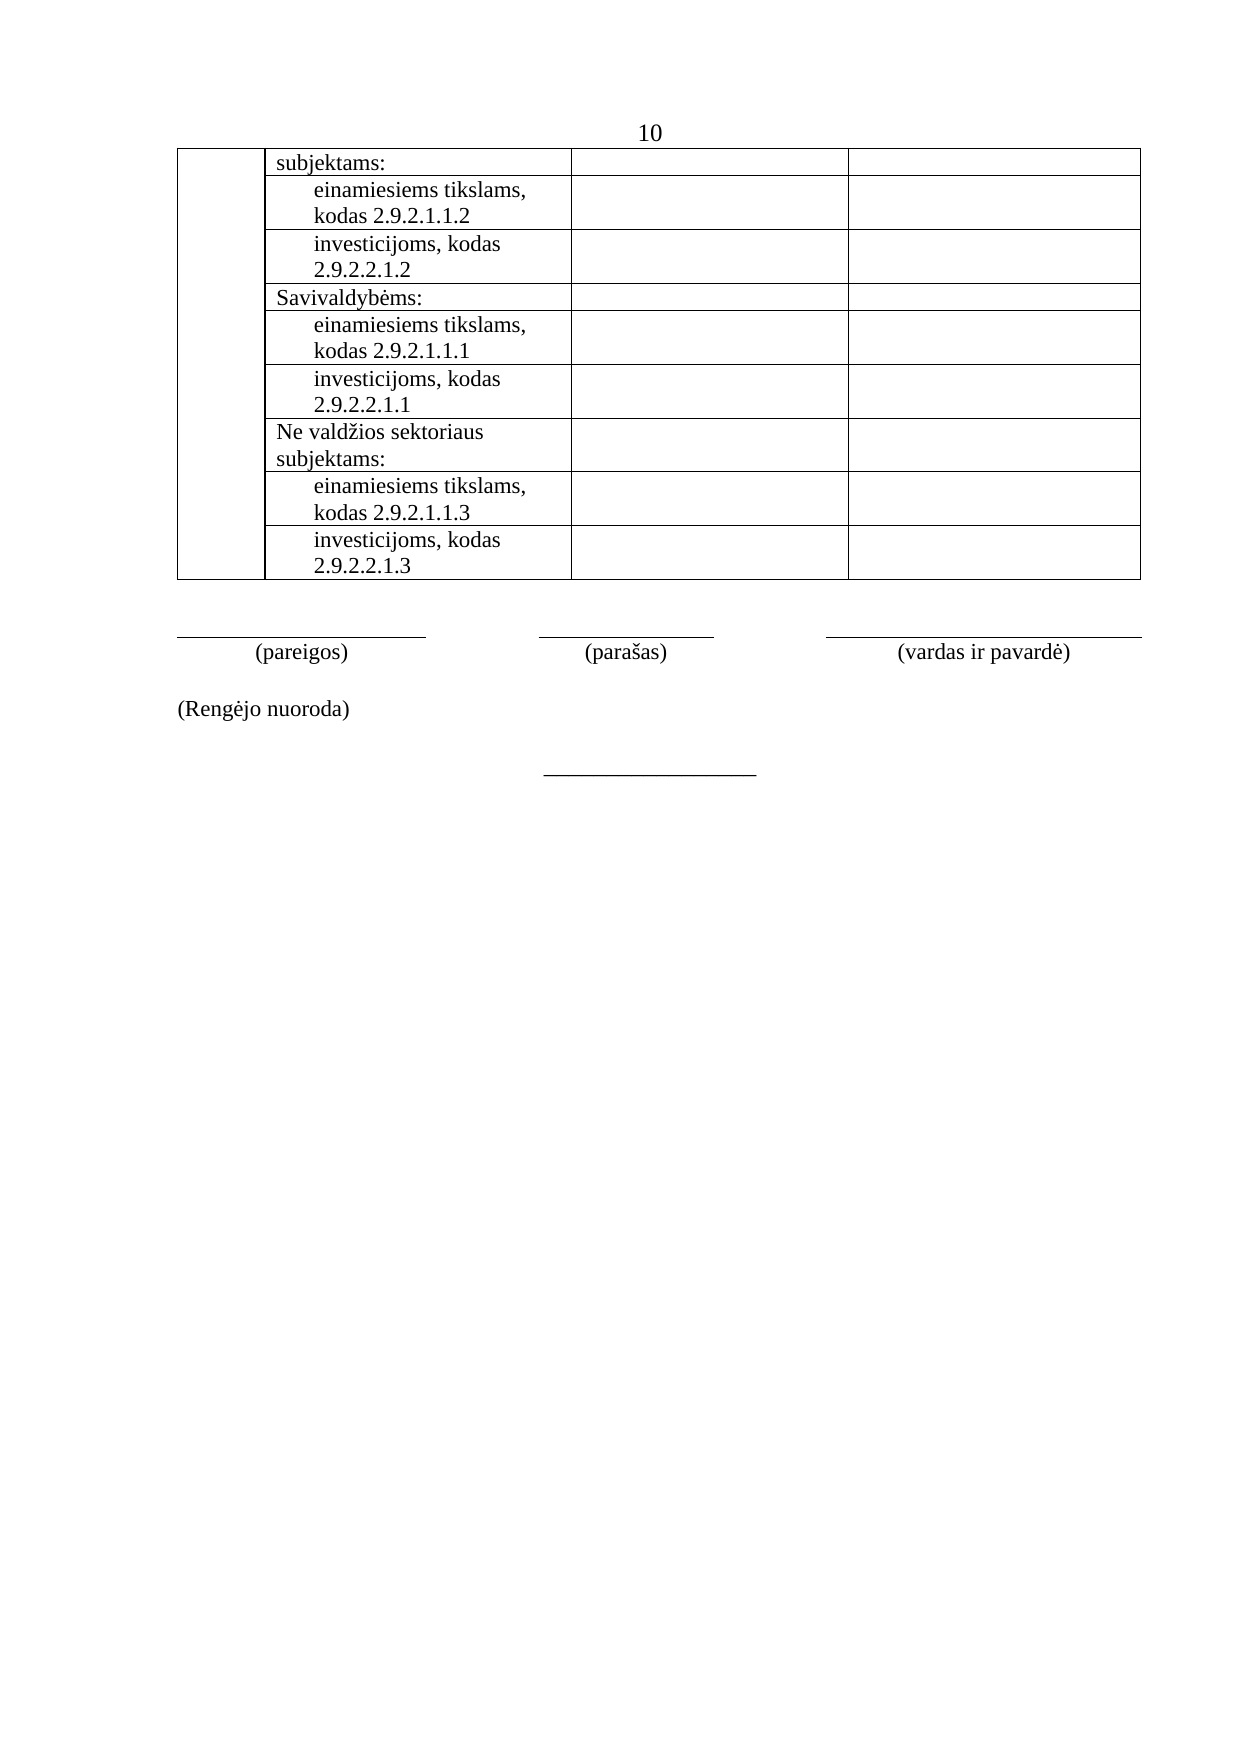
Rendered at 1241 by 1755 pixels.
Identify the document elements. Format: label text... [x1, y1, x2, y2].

table_cell [572, 526, 848, 579]
table_cell [572, 472, 848, 525]
table_cell [572, 311, 848, 364]
table_cell [849, 365, 1140, 417]
table_cell [849, 472, 1140, 525]
table_cell Savivaldybėms: [266, 284, 571, 310]
table_cell [572, 365, 848, 417]
table_cell [849, 526, 1140, 579]
table_header (pareigos) [177, 638, 426, 666]
table_cell investicijoms, kodas 2.9.2.2.1.2 [266, 230, 571, 282]
table_cell investicijoms, kodas 2.9.2.2.1.3 [266, 526, 571, 579]
table_cell [572, 176, 848, 229]
table_cell [572, 230, 848, 282]
table_cell Ne valdžios sektoriaus subjektams: [266, 419, 571, 471]
text _________________ [177, 750, 1122, 779]
table_cell [572, 149, 848, 175]
table_cell einamiesiems tikslams, kodas 2.9.2.1.1.3 [266, 472, 571, 525]
table_cell [849, 230, 1140, 282]
text (Rengėjo nuoroda) [177, 695, 1122, 721]
table_cell [572, 419, 848, 471]
table_cell einamiesiems tikslams, kodas 2.9.2.1.1.2 [266, 176, 571, 229]
table_cell [849, 149, 1140, 175]
table_cell subjektams: [266, 149, 571, 175]
table_header (vardas ir pavardė) [826, 638, 1142, 666]
table_cell [849, 284, 1140, 310]
table_header (parašas) [539, 638, 713, 666]
table_cell [849, 419, 1140, 471]
table_header [714, 637, 826, 666]
table_cell [178, 149, 264, 579]
table_header [426, 637, 538, 666]
table_cell einamiesiems tikslams, kodas 2.9.2.1.1.1 [266, 311, 571, 364]
table_cell [849, 176, 1140, 229]
table_cell [572, 284, 848, 310]
table_cell investicijoms, kodas 2.9.2.2.1.1 [266, 365, 571, 417]
table_cell [849, 311, 1140, 364]
